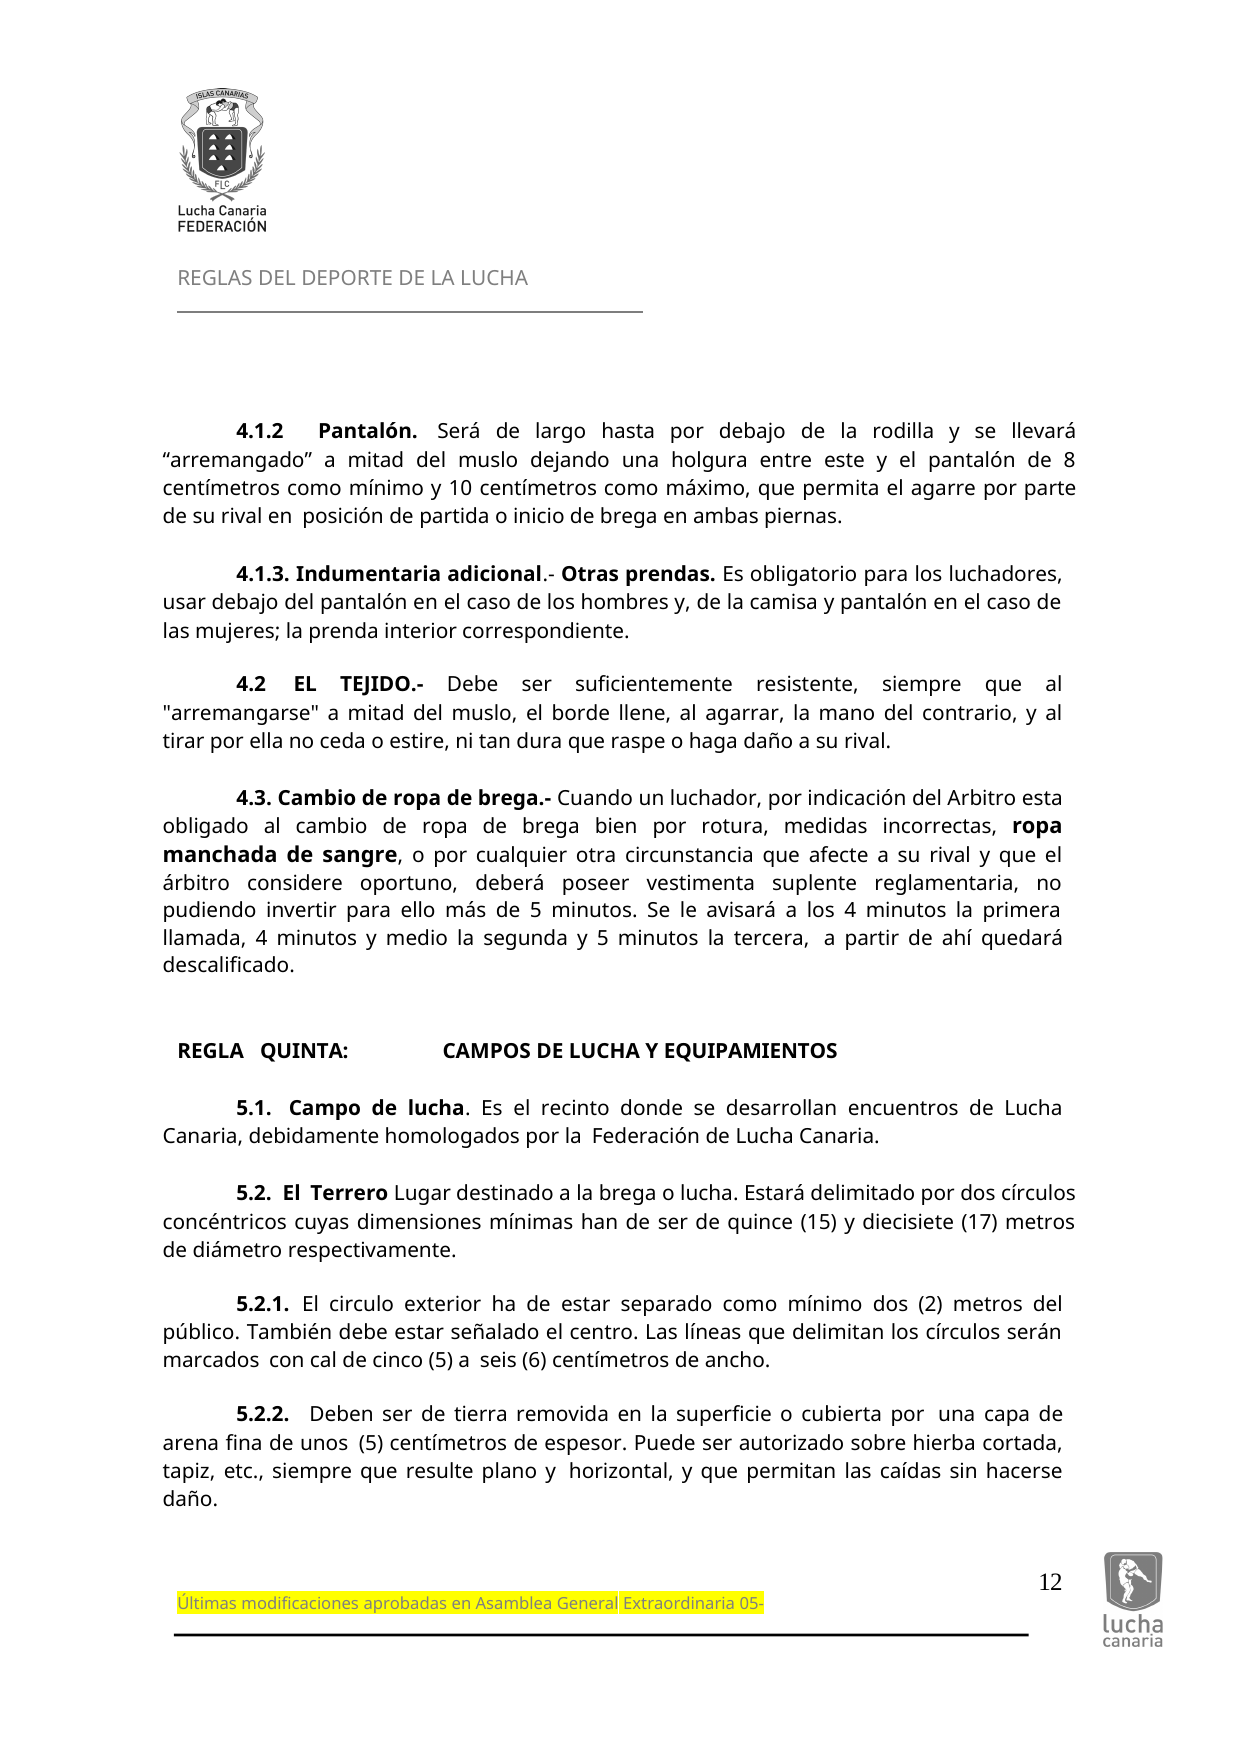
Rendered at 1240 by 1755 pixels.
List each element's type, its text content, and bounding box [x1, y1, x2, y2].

subtitle REGLA QUINTA: CAMPOS DE LUCHA Y EQUIPAMIENTOS [177, 1036, 1077, 1064]
text 4.1.3. Indumentaria adicional.- Otras prendas. Es obligatorio para los luchadores, usar debajo del pantalón en el caso de los hombres y, de la camisa y pantalón en el caso de las mujeres; la prenda interior correspondiente. [162, 559, 1063, 644]
list Deben ser de tierra removida en la superficie o cubierta por una capa de arena fina de unos (5) centímetros de espesor. Puede ser autorizado sobre hierba cortada, tapiz, etc., siempre que resulte plano y horizontal, y que permitan las caídas sin hacerse daño. [162, 1399, 1063, 1513]
list Pantalón. Será de largo hasta por debajo de la rodilla y se llevará “arremangado” a mitad del muslo dejando una holgura entre este y el pantalón de 8 centímetros como mínimo y 10 centímetros como máximo, que permita el agarre por parte de su rival en posición de partida o inicio de brega en ambas piernas. [162, 416, 1077, 530]
text 4.3. Cambio de ropa de brega.- Cuando un luchador, por indicación del Arbitro esta obligado al cambio de ropa de brega bien por rotura, medidas incorrectas, ropa manchada de sangre, o por cualquier otra circunstancia que afecte a su rival y que el árbitro considere oportuno, deberá poseer vestimenta suplente reglamentaria, no pudiendo invertir para ello más de 5 minutos. Se le avisará a los 4 minutos la primera llamada, 4 minutos y medio la segunda y 5 minutos la tercera, a partir de ahí quedará descalificado. [162, 783, 1063, 979]
text 4.2 EL TEJIDO.- Debe ser suficientemente resistente, siempre que al "arremangarse" a mitad del muslo, el borde llene, al agarrar, la mano del contrario, y al tirar por ella no ceda o estire, ni tan dura que raspe o haga daño a su rival. [162, 669, 1063, 754]
list El Terrero Lugar destinado a la brega o lucha. Estará delimitado por dos círculos concéntricos cuyas dimensiones mínimas han de ser de quince (15) y diecisiete (17) metros de diámetro respectivamente. [162, 1178, 1077, 1264]
list Campo de lucha. Es el recinto donde se desarrollan encuentros de Lucha Canaria, debidamente homologados por la Federación de Lucha Canaria. [162, 1093, 1063, 1150]
list El circulo exterior ha de estar separado como mínimo dos (2) metros del público. También debe estar señalado el centro. Las líneas que delimitan los círculos serán marcados con cal de cinco (5) a seis (6) centímetros de ancho. [162, 1289, 1063, 1374]
